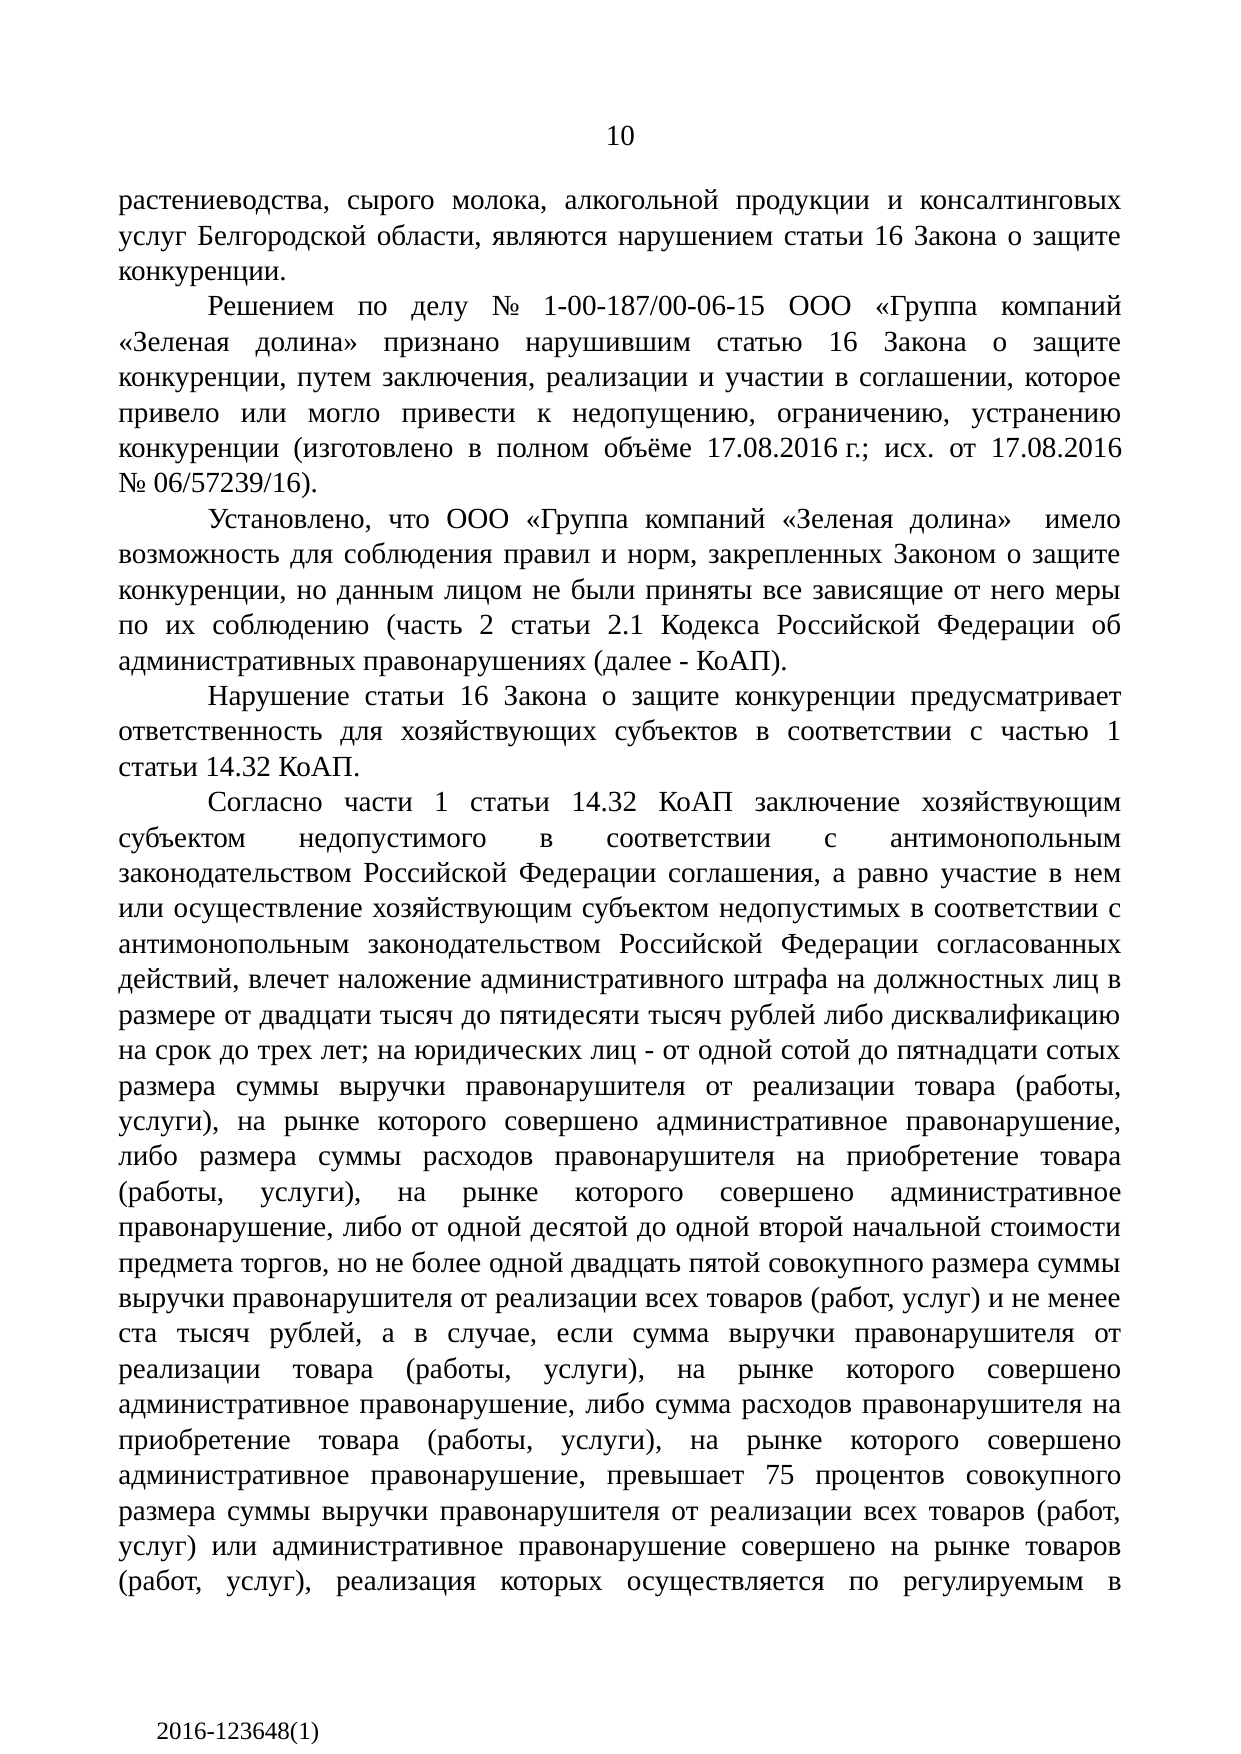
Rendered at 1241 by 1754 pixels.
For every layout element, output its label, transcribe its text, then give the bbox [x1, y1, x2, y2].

text растениеводства, сырого молока, алкогольной продукции и консалтинговых услуг Белгородской области, являются нарушением статьи 16 Закона о защите конкуренции. [118, 181, 1122, 287]
text Установлено, что ООО «Группа компаний «Зеленая долина» имело возможность для соблюдения правил и норм, закрепленных Законом о защите конкуренции, но данным лицом не были приняты все зависящие от него меры по их соблюдению (часть 2 статьи 2.1 Кодекса Российской Федерации об административных правонарушениях (далее - КоАП). [118, 500, 1122, 677]
text Решением по делу № 1-00-187/00-06-15 ООО «Группа компаний «Зеленая долина» признано нарушившим статью 16 Закона о защите конкуренции, путем заключения, реализации и участии в соглашении, которое привело или могло привести к недопущению, ограничению, устранению конкуренции (изготовлено в полном объёме 17.08.2016 г.; исх. от 17.08.2016 № 06/57239/16). [118, 287, 1122, 500]
text Согласно части 1 статьи 14.32 КоАП заключение хозяйствующим субъектом недопустимого в соответствии с антимонопольным законодательством Российской Федерации соглашения, а равно участие в нем или осуществление хозяйствующим субъектом недопустимых в соответствии с антимонопольным законодательством Российской Федерации согласованных действий, влечет наложение административного штрафа на должностных лиц в размере от двадцати тысяч до пятидесяти тысяч рублей либо дисквалификацию на срок до трех лет; на юридических лиц - от одной сотой до пятнадцати сотых размера суммы выручки правонарушителя от реализации товара (работы, услуги), на рынке которого совершено административное правонарушение, либо размера суммы расходов правонарушителя на приобретение товара (работы, услуги), на рынке которого совершено административное правонарушение, либо от одной десятой до одной второй начальной стоимости предмета торгов, но не более одной двадцать пятой совокупного размера суммы выручки правонарушителя от реализации всех товаров (работ, услуг) и не менее ста тысяч рублей, а в случае, если сумма выручки правонарушителя от реализации товара (работы, услуги), на рынке которого совершено административное правонарушение, либо сумма расходов правонарушителя на приобретение товара (работы, услуги), на рынке которого совершено административное правонарушение, превышает 75 процентов совокупного размера суммы выручки правонарушителя от реализации всех товаров (работ, услуг) или административное правонарушение совершено на рынке товаров (работ, услуг), реализация которых осуществляется по регулируемым в [118, 783, 1122, 1598]
text Нарушение статьи 16 Закона о защите конкуренции предусматривает ответственность для хозяйствующих субъектов в соответствии с частью 1 статьи 14.32 КоАП. [118, 677, 1122, 783]
